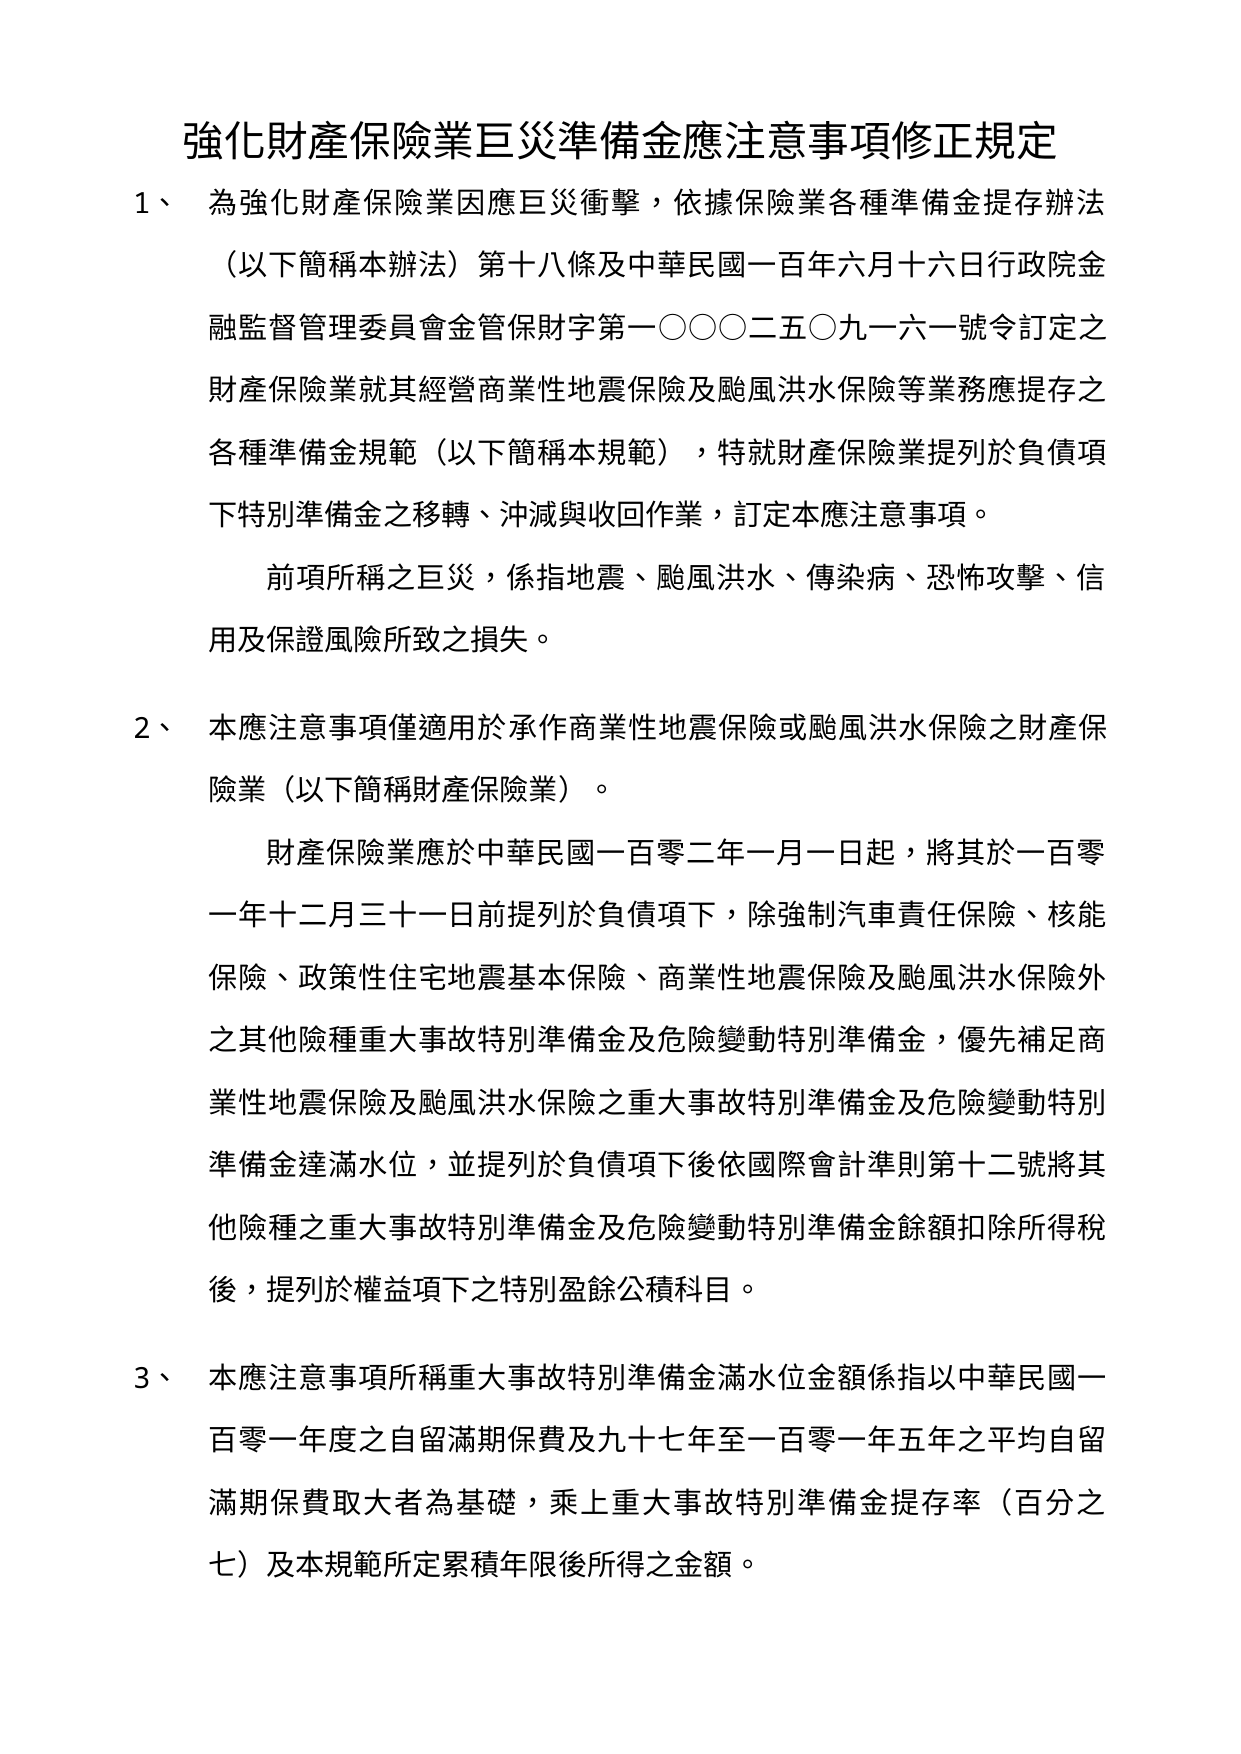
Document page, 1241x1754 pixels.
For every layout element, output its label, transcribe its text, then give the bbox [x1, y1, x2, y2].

list 為強化財產保險業因應巨災衝擊，依據保險業各種準備金提存辦法（以下簡稱本辦法）第十八條及中華民國一百年六月十六日行政院金融監督管理委員會金管保財字第一○○○二五○九一六一號令訂定之財產保險業就其經營商業性地震保險及颱風洪水保險等業務應提存之各種準備金規範（以下簡稱本規範），特就財產保險業提列於負債項下特別準備金之移轉、沖減與收回作業，訂定本應注意事項。 [133, 159, 1107, 534]
text 強化財產保險業巨災準備金應注意事項修正規定 [133, 96, 1107, 159]
text 財產保險業應於中華民國一百零二年一月一日起，將其於一百零一年十二月三十一日前提列於負債項下，除強制汽車責任保險、核能保險、政策性住宅地震基本保險、商業性地震保險及颱風洪水保險外之其他險種重大事故特別準備金及危險變動特別準備金，優先補足商業性地震保險及颱風洪水保險之重大事故特別準備金及危險變動特別準備金達滿水位，並提列於負債項下後依國際會計準則第十二號將其他險種之重大事故特別準備金及危險變動特別準備金餘額扣除所得稅後，提列於權益項下之特別盈餘公積科目。 [208, 809, 1107, 1309]
text 前項所稱之巨災，係指地震、颱風洪水、傳染病、恐怖攻擊、信用及保證風險所致之損失。 [208, 534, 1107, 659]
list 本應注意事項所稱重大事故特別準備金滿水位金額係指以中華民國一百零一年度之自留滿期保費及九十七年至一百零一年五年之平均自留滿期保費取大者為基礎，乘上重大事故特別準備金提存率（百分之七）及本規範所定累積年限後所得之金額。 [133, 1334, 1107, 1584]
list 本應注意事項僅適用於承作商業性地震保險或颱風洪水保險之財產保險業（以下簡稱財產保險業）。 [133, 684, 1107, 809]
